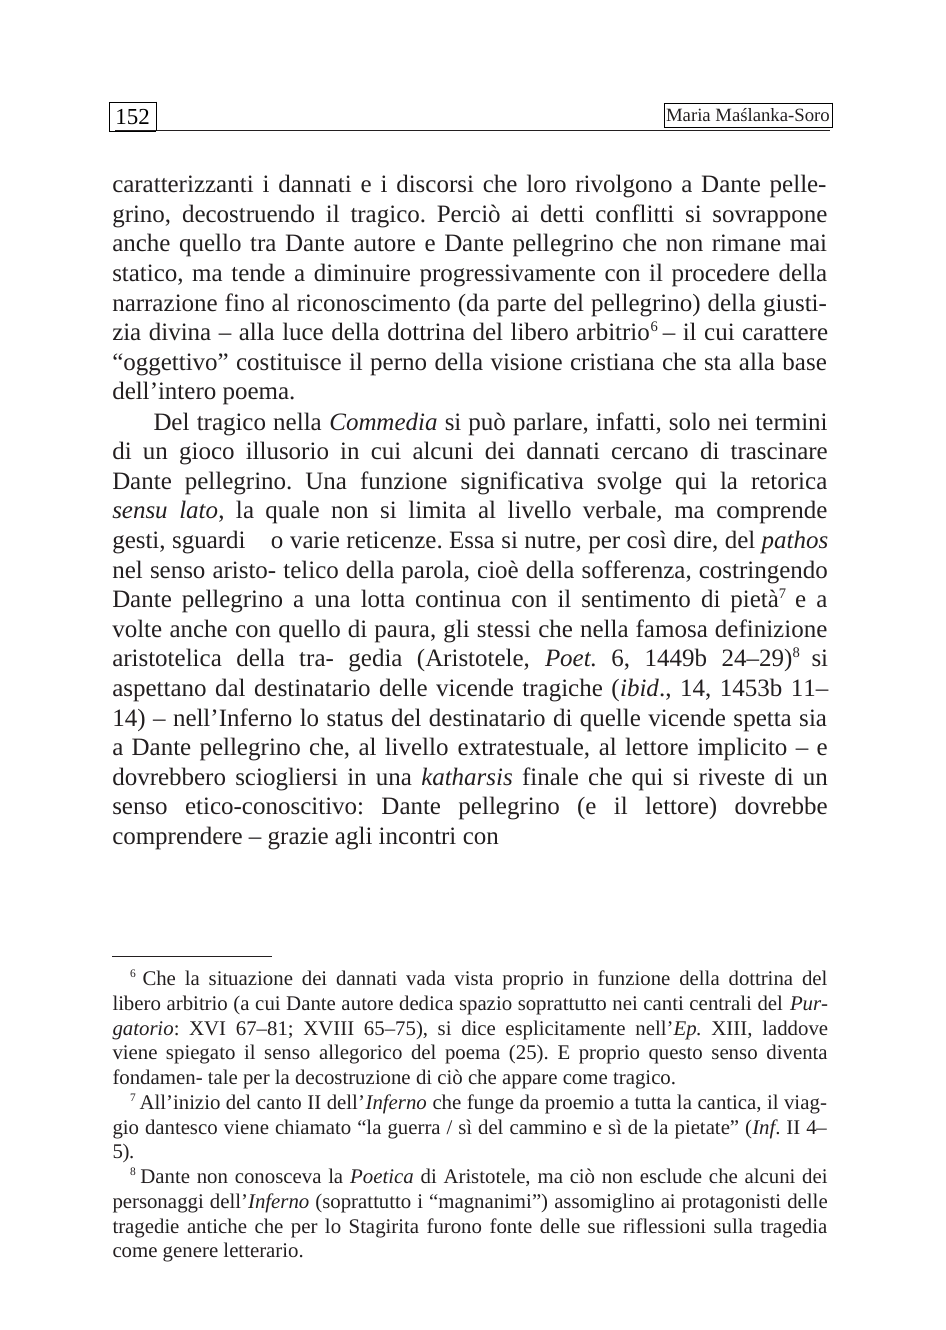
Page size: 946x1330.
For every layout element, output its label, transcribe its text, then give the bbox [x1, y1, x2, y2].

text 6 Che la situazione dei dannati vada vista proprio in funzione della dottrina del libero arbitrio (a cui Dante autore dedica spazio soprattutto nei canti centrali del Pur- gatorio: XVI 67–81; XVIII 65–75), si dice esplicitamente nell’Ep. XIII, laddove viene spiegato il senso allegorico del poema (25). E proprio questo senso diventa fondamen- tale per la decostruzione di ciò che appare come tragico. [112, 966, 828, 1089]
text caratterizzanti i dannati e i discorsi che loro rivolgono a Dante pelle- grino, decostruendo il tragico. Perciò ai detti conflitti si sovrappone anche quello tra Dante autore e Dante pellegrino che non rimane mai statico, ma tende a diminuire progressivamente con il procedere della narrazione fino al riconoscimento (da parte del pellegrino) della giusti- zia divina – alla luce della dottrina del libero arbitrio6 – il cui carattere “oggettivo” costituisce il perno della visione cristiana che sta alla base dell’intero poema. [112, 169, 828, 405]
text 8 Dante non conosceva la Poetica di Aristotele, ma ciò non esclude che alcuni dei personaggi dell’Inferno (soprattutto i “magnanimi”) assomiglino ai protagonisti delle tragedie antiche che per lo Stagirita furono fonte delle sue riflessioni sulla tragedia come genere letterario. [112, 1164, 828, 1262]
text 7 All’inizio del canto II dell’Inferno che funge da proemio a tutta la cantica, il viag- gio dantesco viene chiamato “la guerra / sì del cammino e sì de la pietate” (Inf. II 4–5). [112, 1090, 828, 1163]
text Del tragico nella Commedia si può parlare, infatti, solo nei termini di un gioco illusorio in cui alcuni dei dannati cercano di trascinare Dante pellegrino. Una funzione significativa svolge qui la retorica sensu lato, la quale non si limita al livello verbale, ma comprende gesti, sguardi o varie reticenze. Essa si nutre, per così dire, del pathos nel senso aristo- telico della parola, cioè della sofferenza, costringendo Dante pellegrino a una lotta continua con il sentimento di pietà7 e a volte anche con quello di paura, gli stessi che nella famosa definizione aristotelica della tra- gedia (Aristotele, Poet. 6, 1449b 24–29)8 si aspettano dal destinatario delle vicende tragiche (ibid., 14, 1453b 11–14) – nell’Inferno lo status del destinatario di quelle vicende spetta sia a Dante pellegrino che, al livello extratestuale, al lettore implicito – e dovrebbero sciogliersi in una katharsis finale che qui si riveste di un senso etico-conoscitivo: Dante pellegrino (e il lettore) dovrebbe comprendere – grazie agli incontri con [112, 407, 828, 850]
